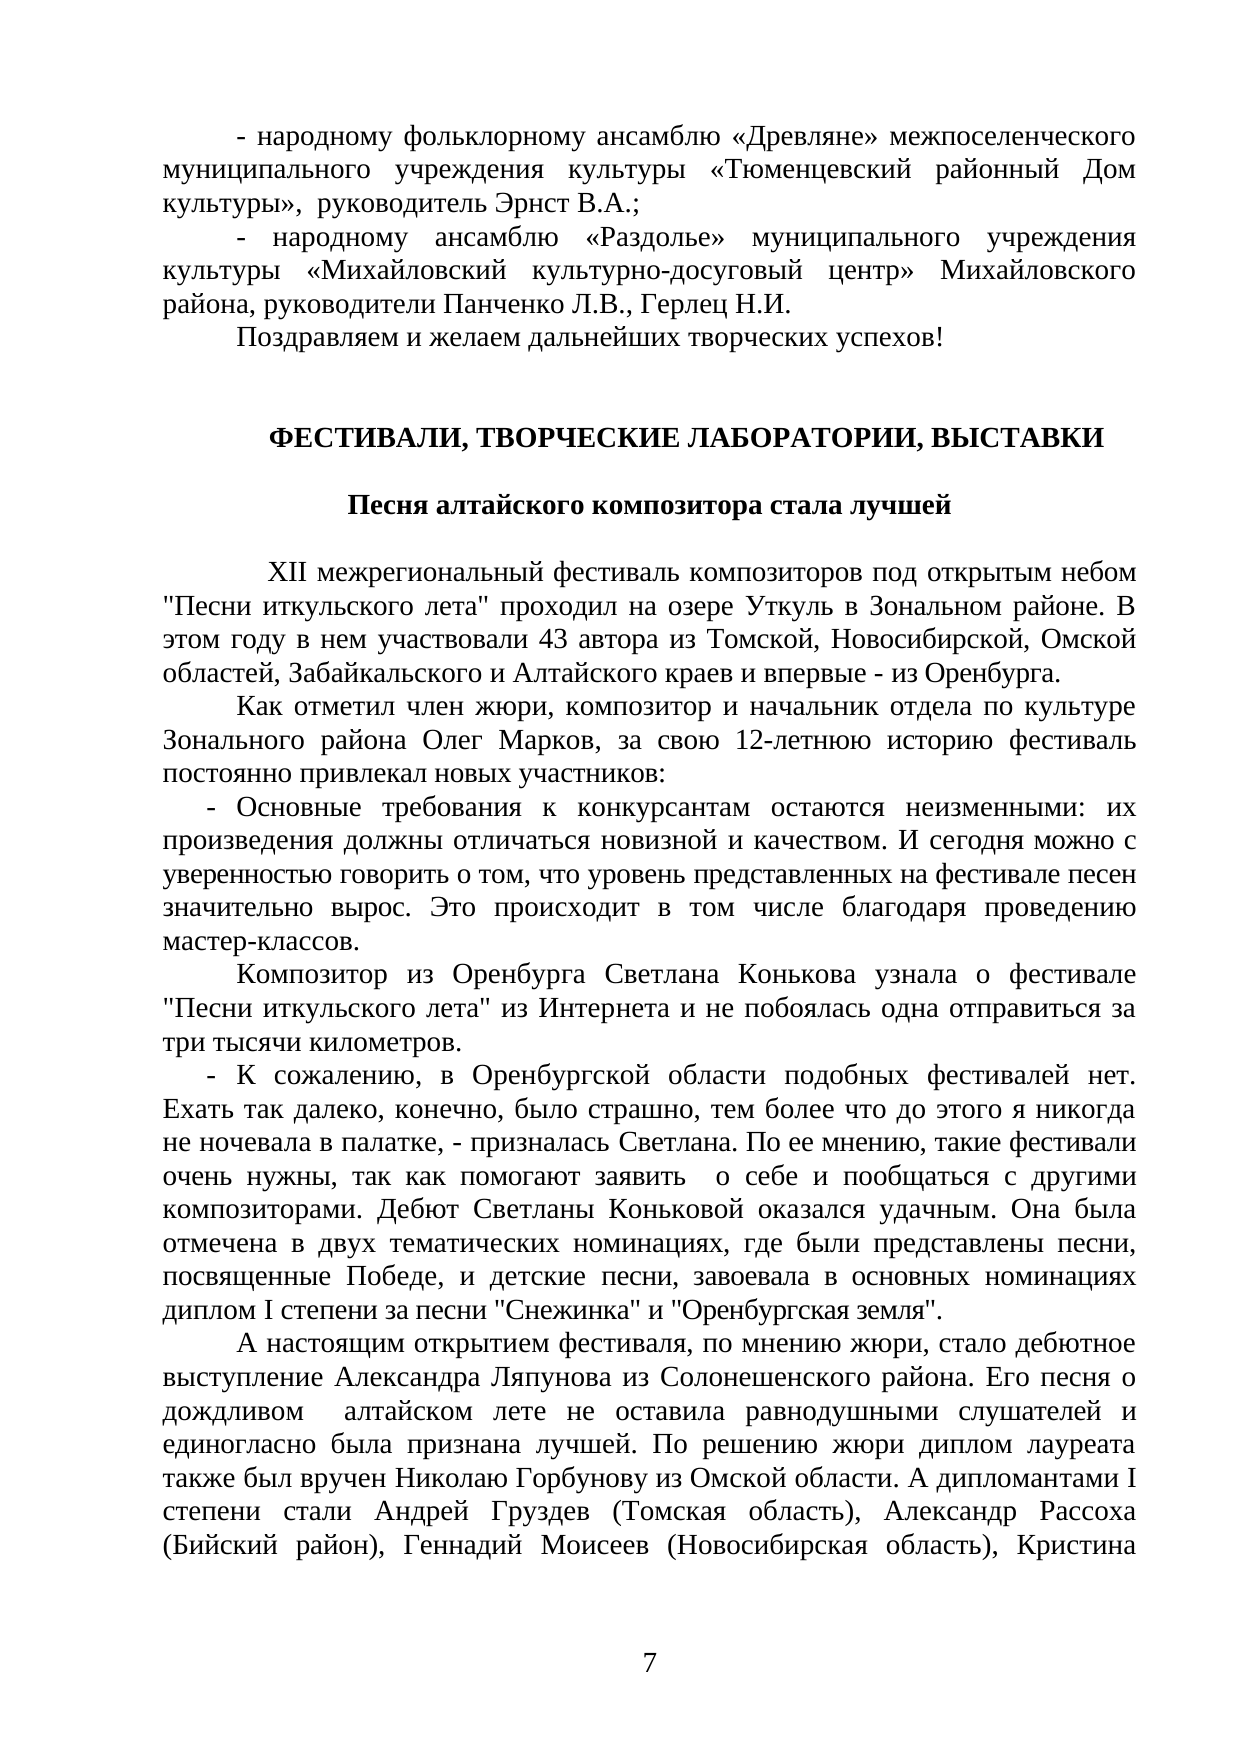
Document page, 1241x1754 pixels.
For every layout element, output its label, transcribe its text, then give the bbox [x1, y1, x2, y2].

text - К сожалению, в Орен­бургской области подоб­ных фестивалей нет. Ехать так далеко, конечно, было страшно, тем более что до этого я никогда не ночева­ла в палатке, - призналась Светлана. По ее мнению, такие фестивали очень нужны, так как помогают заявить о себе и пообщаться с другими композиторами. Дебют Светланы Коньковой ока­зался удачным. Она была отмечена в двух тематиче­ских номинациях, где были представлены песни, посвя­щенные Победе, и детские песни, завоевала в основных номинациях диплом I сте­пени за песни "Снежинка" и "Оренбургская земля". [162, 1057, 1137, 1326]
text - Основные требования к конкурсантам остаются не­изменными: их произведения должны отличаться новизной и качеством. И се­годня можно с уверенностью говорить о том, что уровень представленных на фестива­ле песен значительно вырос. Это происходит в том чис­ле благодаря проведению мастер-классов. [162, 789, 1137, 957]
text Композитор из Оренбур­га Светлана Конькова узна­ла о фестивале "Песни ит­кульского лета" из Интер­нета и не побоялась одна отправиться за три тысячи километров. [162, 957, 1137, 1057]
text - народному фольклорному ансамблю «Древляне» межпоселенческого муниципального учреждения культуры «Тюменцевский районный Дом культуры», руководитель Эрнст В.А.; [162, 118, 1137, 219]
text Как отметил член жюри, композитор и начальник отдела по культуре Зональ­ного района Олег Марков, за свою 12-летнюю историю фестиваль постоянно при­влекал новых участников: [162, 688, 1137, 789]
text XII межрегиональный фестиваль композиторов под открытым небом "Песни иткульского лета" проходил на озере Уткуль в Зональном районе. В этом году в нем участвовали 43 автора из Томской, Новосибирской, Омской областей, Забайкальского и Алтайского краев и впервые - из Оренбурга. [162, 554, 1137, 688]
text Поздравляем и желаем дальнейших творческих успехов! [162, 319, 1137, 353]
text А настоящим открыти­ем фестиваля, по мнению жюри, стало дебютное выступление Александра Ля­пунова из Солонешенского района. Его песня о дождливом алтайском лете не оставила равнодушны­ми слушателей и единоглас­но была признана лучшей. По решению жюри диплом лауреата также был вручен Николаю Горбунову из Ом­ской области. А дипломан­тами I степени стали Ан­дрей Груздев (Томская об­ласть), Александр Рассоха (Бийский район), Геннадий Моисеев (Новосибирская область), Кристина [162, 1326, 1137, 1560]
text Песня алтайского композитора стала лучшей [162, 487, 1137, 521]
text - народному ансамблю «Раздолье» муниципального учреждения культуры «Михайловский культурно-досуговый центр» Михайловского района, руководители Панченко Л.В., Герлец Н.И. [162, 219, 1137, 319]
text ФЕСТИВАЛИ, ТВОРЧЕСКИЕ ЛАБОРАТОРИИ, ВЫСТАВКИ [162, 420, 1137, 453]
